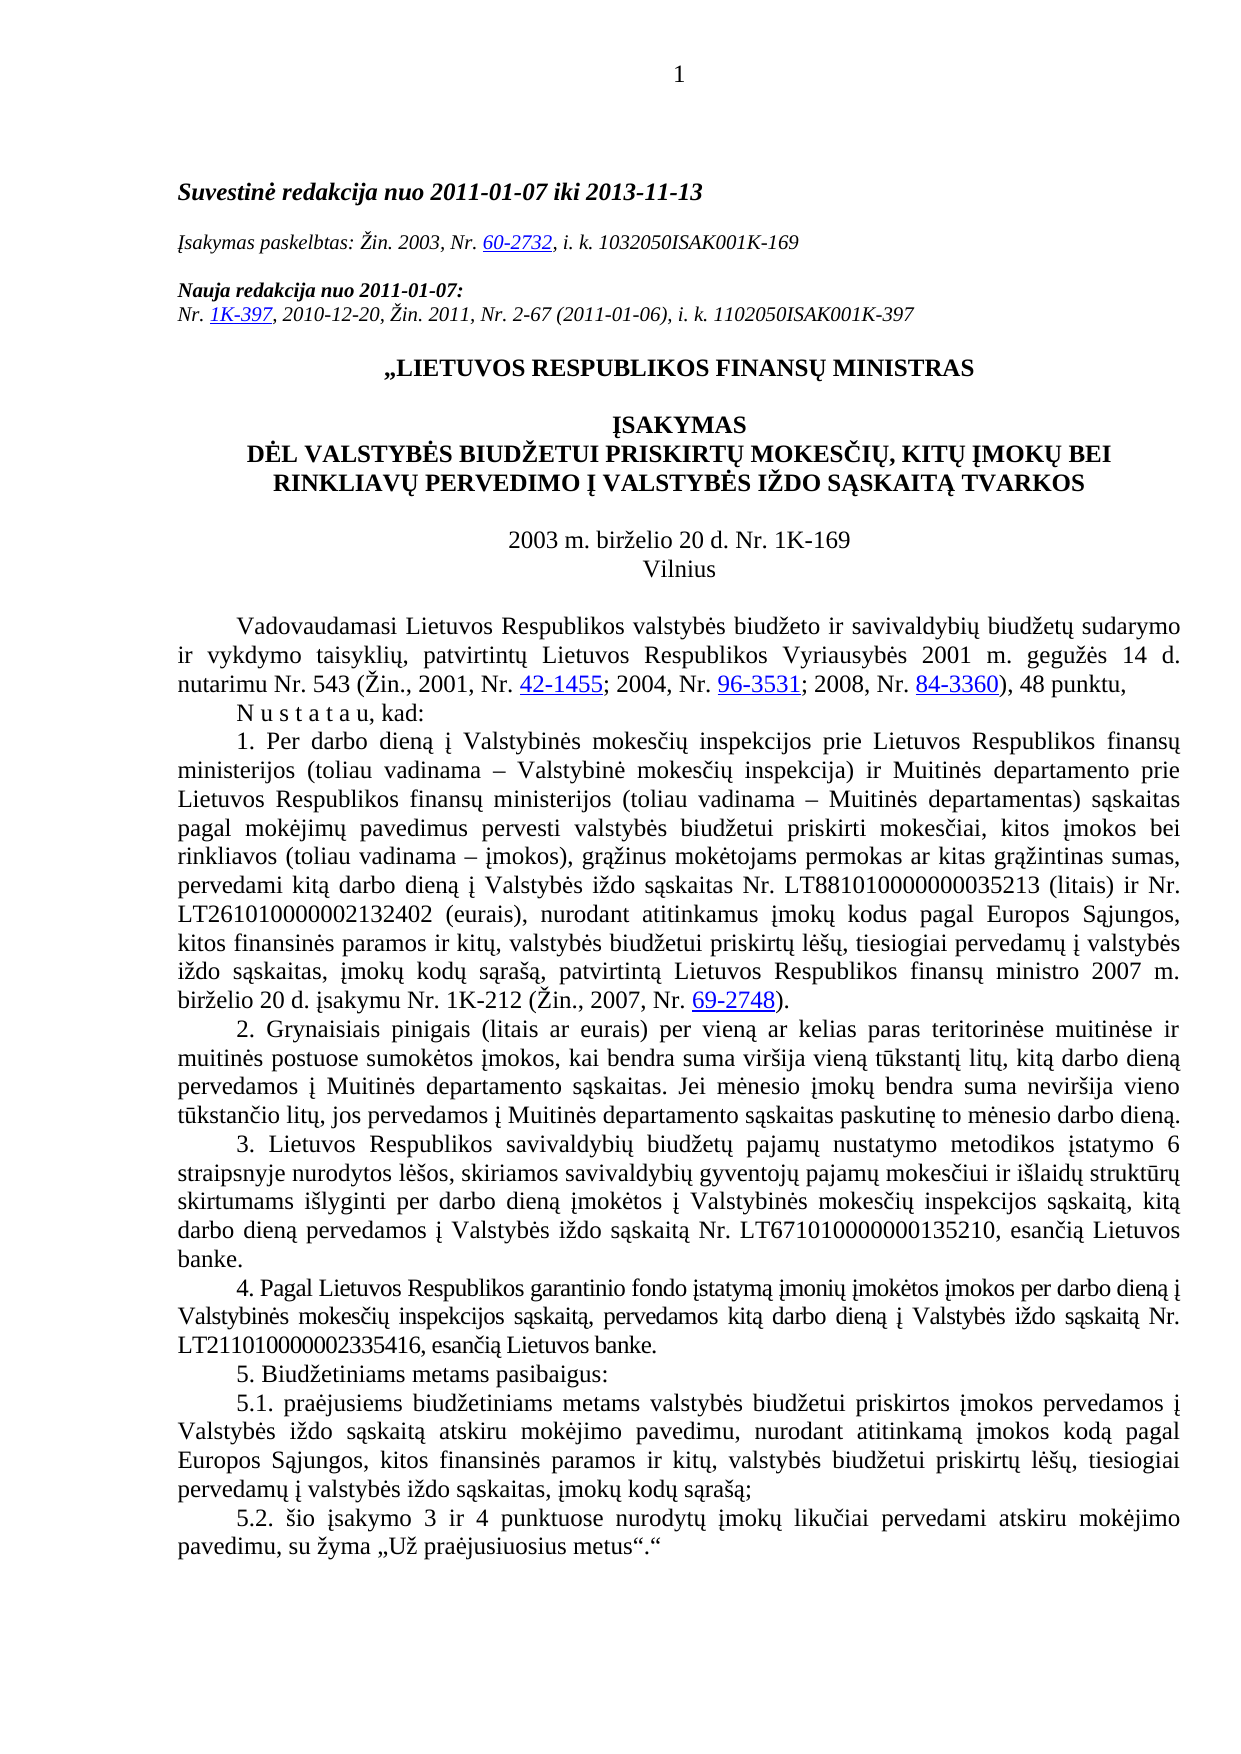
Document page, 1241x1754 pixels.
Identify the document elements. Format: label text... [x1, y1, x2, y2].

text N u s t a t a u, kad: [177, 698, 1181, 726]
text 5.1. praėjusiems biudžetiniams metams valstybės biudžetui priskirtos įmokos pervedamos į Valstybės iždo sąskaitą atskiru mokėjimo pavedimu, nurodant atitinkamą įmokos kodą pagal Europos Sąjungos, kitos finansinės paramos ir kitų, valstybės biudžetui priskirtų lėšų, tiesiogiai pervedamų į valstybės iždo sąskaitas, įmokų kodų sąrašą; [177, 1388, 1181, 1503]
text 4. Pagal Lietuvos Respublikos garantinio fondo įstatymą įmonių įmokėtos įmokos per darbo dieną į Valstybinės mokesčių inspekcijos sąskaitą, pervedamos kitą darbo dieną į Valstybės iždo sąskaitą Nr. LT211010000002335416, esančią Lietuvos banke. [177, 1273, 1181, 1359]
text Nr. 1K-397, 2010-12-20, Žin. 2011, Nr. 2-67 (2011-01-06), i. k. 1102050ISAK001K-397 [177, 302, 1181, 326]
text 5.2. šio įsakymo 3 ir 4 punktuose nurodytų įmokų likučiai pervedami atskiru mokėjimo pavedimu, su žyma „Už praėjusiuosius metus“.“ [177, 1503, 1181, 1560]
text „LIETUVOS RESPUBLIKOS FINANSŲ MINISTRAS [177, 353, 1181, 381]
text Vadovaudamasi Lietuvos Respublikos valstybės biudžeto ir savivaldybių biudžetų sudarymo ir vykdymo taisyklių, patvirtintų Lietuvos Respublikos Vyriausybės 2001 m. gegužės 14 d. nutarimu Nr. 543 (Žin., 2001, Nr. 42-1455; 2004, Nr. 96-3531; 2008, Nr. 84-3360), 48 punktu, [177, 611, 1181, 698]
text 5. Biudžetiniams metams pasibaigus: [177, 1359, 1181, 1388]
text Nauja redakcija nuo 2011-01-07: [177, 278, 1181, 302]
text DĖL VALSTYBĖS BIUDŽETUI PRISKIRTŲ MOKESČIŲ, KITŲ ĮMOKŲ BEI RINKLIAVŲ PERVEDIMO Į VALSTYBĖS IŽDO SĄSKAITĄ TVARKOS [177, 439, 1181, 496]
text 1. Per darbo dieną į Valstybinės mokesčių inspekcijos prie Lietuvos Respublikos finansų ministerijos (toliau vadinama – Valstybinė mokesčių inspekcija) ir Muitinės departamento prie Lietuvos Respublikos finansų ministerijos (toliau vadinama – Muitinės departamentas) sąskaitas pagal mokėjimų pavedimus pervesti valstybės biudžetui priskirti mokesčiai, kitos įmokos bei rinkliavos (toliau vadinama – įmokos), grąžinus mokėtojams permokas ar kitas grąžintinas sumas, pervedami kitą darbo dieną į Valstybės iždo sąskaitas Nr. LT881010000000035213 (litais) ir Nr. LT261010000002132402 (eurais), nurodant atitinkamus įmokų kodus pagal Europos Sąjungos, kitos finansinės paramos ir kitų, valstybės biudžetui priskirtų lėšų, tiesiogiai pervedamų į valstybės iždo sąskaitas, įmokų kodų sąrašą, patvirtintą Lietuvos Respublikos finansų ministro 2007 m. birželio 20 d. įsakymu Nr. 1K-212 (Žin., 2007, Nr. 69-2748). [177, 726, 1181, 1014]
text 2003 m. birželio 20 d. Nr. 1K-169 [177, 525, 1181, 554]
text Suvestinė redakcija nuo 2011-01-07 iki 2013-11-13 [177, 177, 1181, 206]
text ĮSAKYMAS [177, 410, 1181, 439]
text Įsakymas paskelbtas: Žin. 2003, Nr. 60-2732, i. k. 1032050ISAK001K-169 [177, 230, 1181, 254]
text Vilnius [177, 554, 1181, 583]
text 2. Grynaisiais pinigais (litais ar eurais) per vieną ar kelias paras teritorinėse muitinėse ir muitinės postuose sumokėtos įmokos, kai bendra suma viršija vieną tūkstantį litų, kitą darbo dieną pervedamos į Muitinės departamento sąskaitas. Jei mėnesio įmokų bendra suma neviršija vieno tūkstančio litų, jos pervedamos į Muitinės departamento sąskaitas paskutinę to mėnesio darbo dieną. [177, 1014, 1181, 1129]
text 3. Lietuvos Respublikos savivaldybių biudžetų pajamų nustatymo metodikos įstatymo 6 straipsnyje nurodytos lėšos, skiriamos savivaldybių gyventojų pajamų mokesčiui ir išlaidų struktūrų skirtumams išlyginti per darbo dieną įmokėtos į Valstybinės mokesčių inspekcijos sąskaitą, kitą darbo dieną pervedamos į Valstybės iždo sąskaitą Nr. LT671010000000135210, esančią Lietuvos banke. [177, 1129, 1181, 1273]
